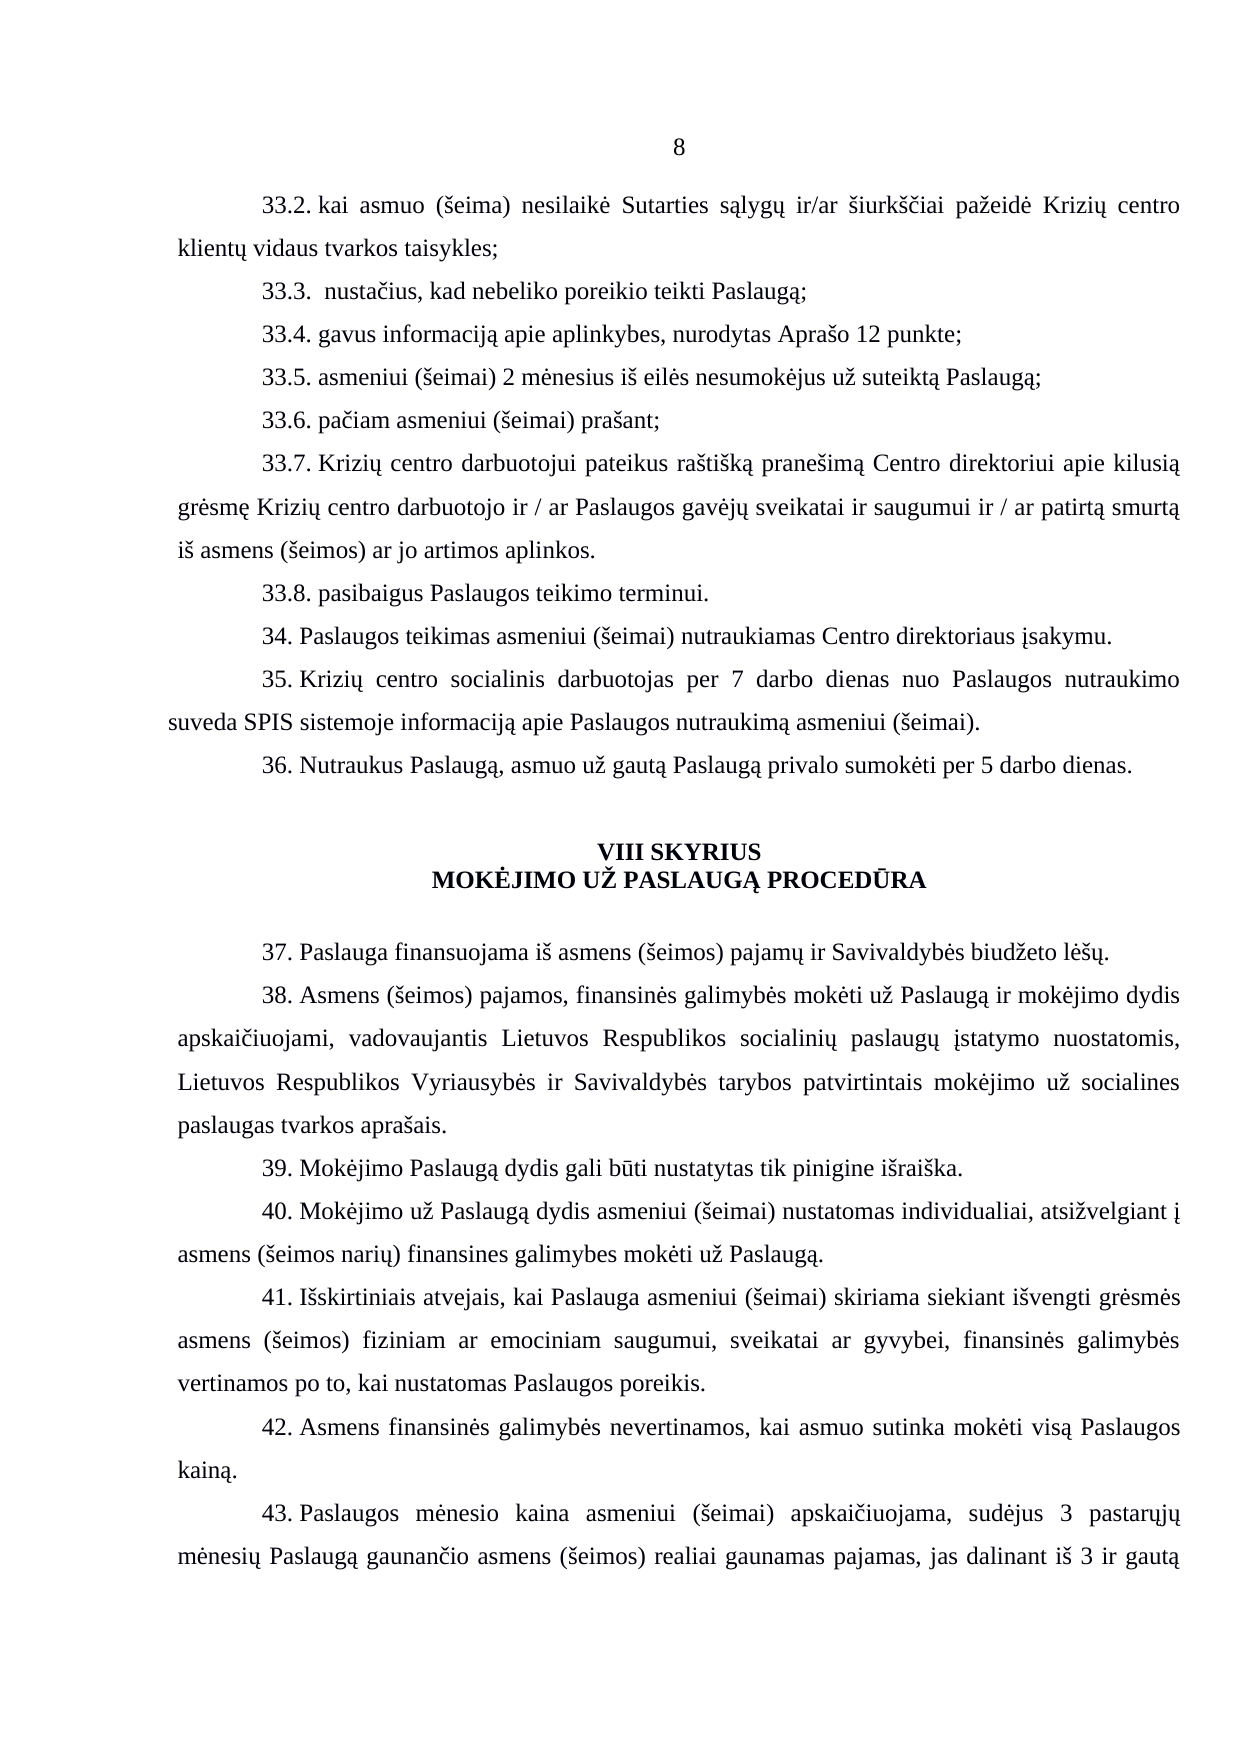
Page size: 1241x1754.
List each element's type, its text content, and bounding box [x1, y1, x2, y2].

text MOKĖJIMO UŽ PASLAUGĄ PROCEDŪRA [177, 865, 1181, 894]
text 33.6. pačiam asmeniui (šeimai) prašant; [177, 405, 1181, 434]
text 39. Mokėjimo Paslaugą dydis gali būti nustatytas tik pinigine išraiška. [177, 1153, 1181, 1182]
text 33.5. asmeniui (šeimai) 2 mėnesius iš eilės nesumokėjus už suteiktą Paslaugą; [177, 362, 1181, 391]
text 33.4. gavus informaciją apie aplinkybes, nurodytas Aprašo 12 punkte; [177, 319, 1181, 348]
text 41. Išskirtiniais atvejais, kai Paslauga asmeniui (šeimai) skiriama siekiant išvengti grėsmės asmens (šeimos) fiziniam ar emociniam saugumui, sveikatai ar gyvybei, finansinės galimybės vertinamos po to, kai nustatomas Paslaugos poreikis. [177, 1282, 1181, 1397]
text 34. Paslaugos teikimas asmeniui (šeimai) nutraukiamas Centro direktoriaus įsakymu. [168, 621, 1181, 650]
text 37. Paslauga finansuojama iš asmens (šeimos) pajamų ir Savivaldybės biudžeto lėšų. [177, 937, 1181, 966]
text 33.3. nustačius, kad nebeliko poreikio teikti Paslaugą; [177, 276, 1181, 305]
text 42. Asmens finansinės galimybės nevertinamos, kai asmuo sutinka mokėti visą Paslaugos kainą. [177, 1412, 1181, 1483]
text 33.7. Krizių centro darbuotojui pateikus raštišką pranešimą Centro direktoriui apie kilusią grėsmę Krizių centro darbuotojo ir / ar Paslaugos gavėjų sveikatai ir saugumui ir / ar patirtą smurtą iš asmens (šeimos) ar jo artimos aplinkos. [177, 448, 1181, 563]
text 36. Nutraukus Paslaugą, asmuo už gautą Paslaugą privalo sumokėti per 5 darbo dienas. [168, 750, 1181, 779]
text 40. Mokėjimo už Paslaugą dydis asmeniui (šeimai) nustatomas individualiai, atsižvelgiant į asmens (šeimos narių) finansines galimybes mokėti už Paslaugą. [177, 1196, 1181, 1268]
text 38. Asmens (šeimos) pajamos, finansinės galimybės mokėti už Paslaugą ir mokėjimo dydis apskaičiuojami, vadovaujantis Lietuvos Respublikos socialinių paslaugų įstatymo nuostatomis, Lietuvos Respublikos Vyriausybės ir Savivaldybės tarybos patvirtintais mokėjimo už socialines paslaugas tvarkos aprašais. [177, 980, 1181, 1138]
text 43. Paslaugos mėnesio kaina asmeniui (šeimai) apskaičiuojama, sudėjus 3 pastarųjų mėnesių Paslaugą gaunančio asmens (šeimos) realiai gaunamas pajamas, jas dalinant iš 3 ir gautą [177, 1498, 1181, 1570]
text 33.8. pasibaigus Paslaugos teikimo terminui. [177, 578, 1181, 607]
text 35. Krizių centro socialinis darbuotojas per 7 darbo dienas nuo Paslaugos nutraukimo suveda SPIS sistemoje informaciją apie Paslaugos nutraukimą asmeniui (šeimai). [168, 664, 1181, 736]
text 33.2. kai asmuo (šeima) nesilaikė Sutarties sąlygų ir/ar šiurkščiai pažeidė Krizių centro klientų vidaus tvarkos taisykles; [177, 190, 1181, 262]
text VIII SKYRIUS [177, 837, 1181, 865]
